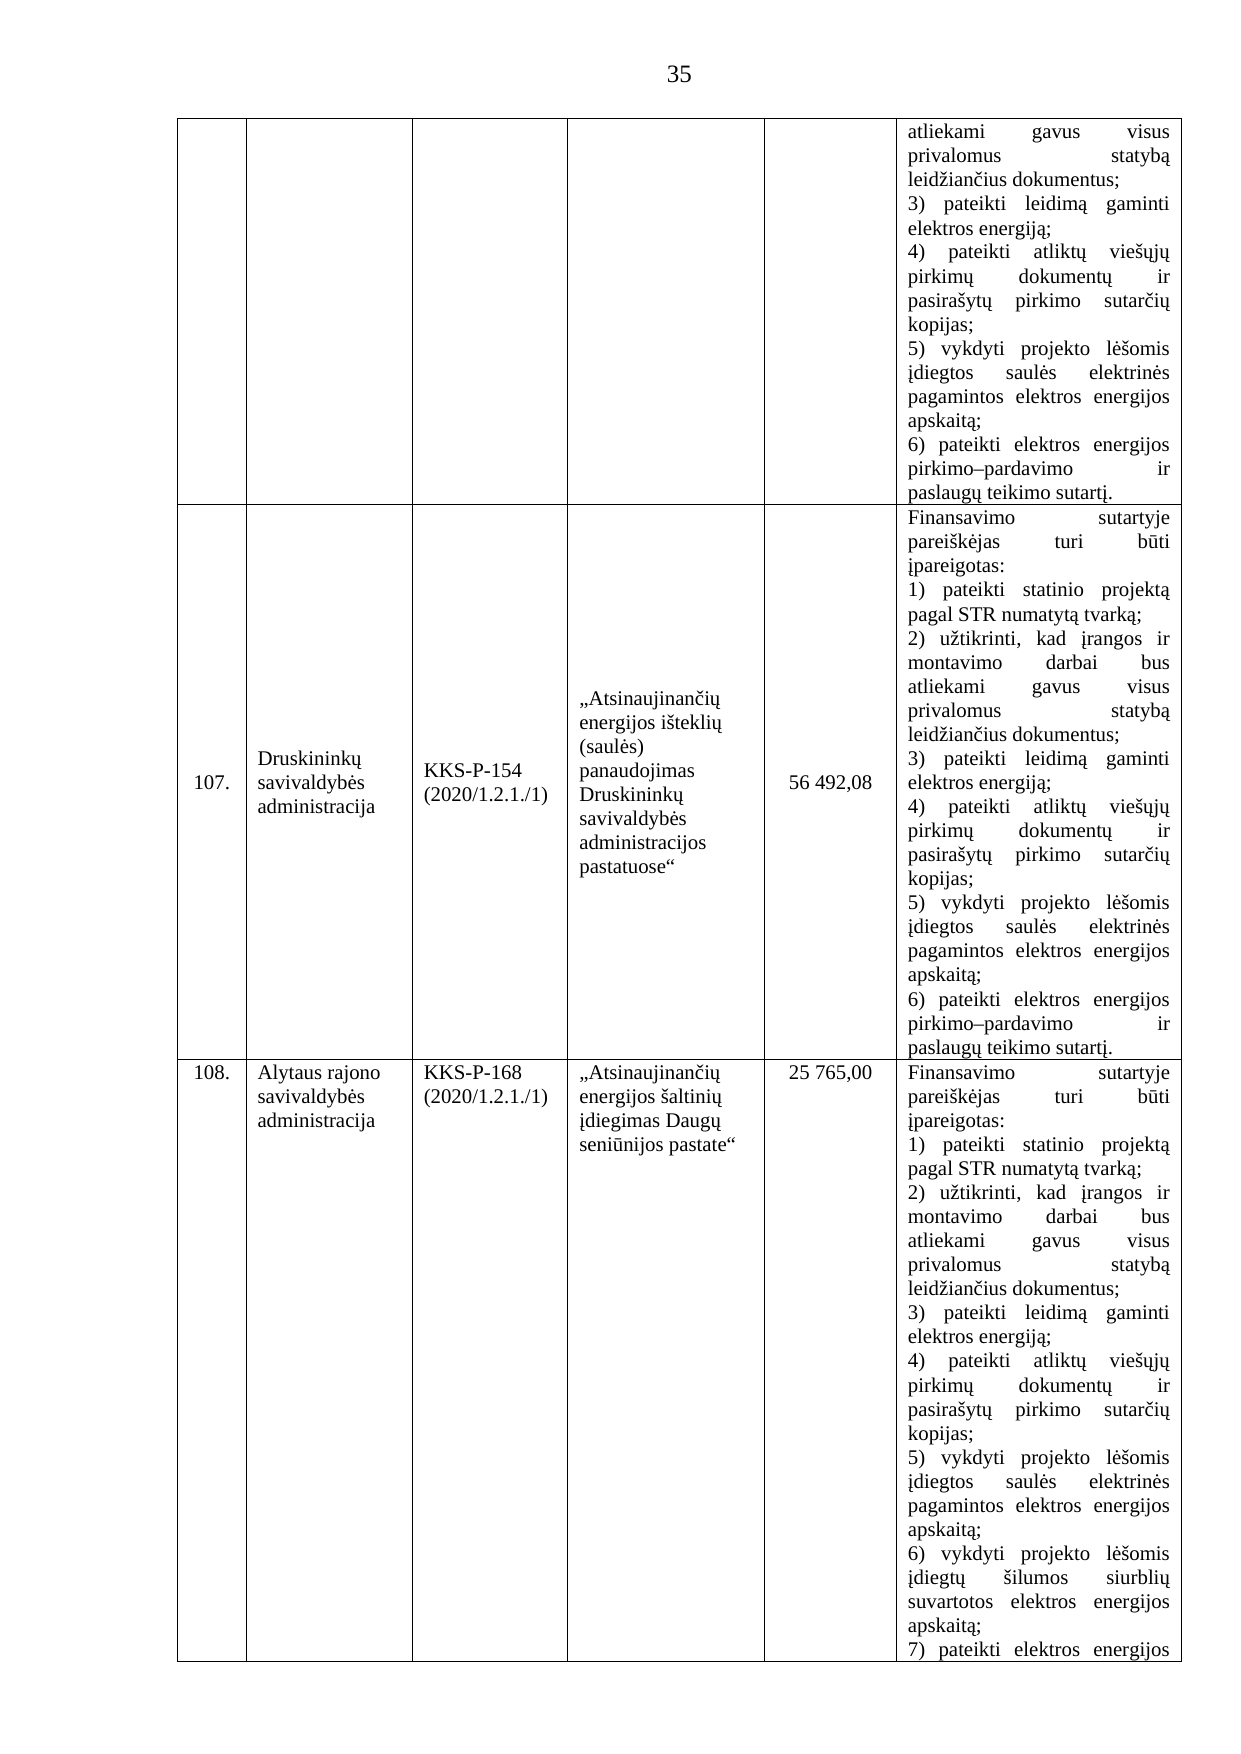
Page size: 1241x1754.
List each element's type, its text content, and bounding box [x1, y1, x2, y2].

table_cell atliekami gavus visus privalomus statybą leidžiančius dokumentus; 3) pateikti leidimą gaminti elektros energiją; 4) pateikti atliktų viešųjų pirkimų dokumentų ir pasirašytų pirkimo sutarčių kopijas; 5) vykdyti projekto lėšomis įdiegtos saulės elektrinės pagamintos elektros energijos apskaitą; 6) pateikti elektros energijos pirkimo–pardavimo ir paslaugų teikimo sutartį. [897, 119, 1181, 504]
table_cell [413, 119, 567, 504]
table_cell KKS-P-154 (2020/1.2.1./1) [413, 505, 567, 1059]
table_cell Alytaus rajono savivaldybės administracija [247, 1060, 412, 1661]
table_cell [247, 119, 412, 504]
table_cell 56 492,08 [765, 505, 896, 1059]
table_cell KKS-P-168 (2020/1.2.1./1) [413, 1060, 567, 1661]
table_cell Finansavimo sutartyje pareiškėjas turi būti įpareigotas: 1) pateikti statinio projektą pagal STR numatytą tvarką; 2) užtikrinti, kad įrangos ir montavimo darbai bus atliekami gavus visus privalomus statybą leidžiančius dokumentus; 3) pateikti leidimą gaminti elektros energiją; 4) pateikti atliktų viešųjų pirkimų dokumentų ir pasirašytų pirkimo sutarčių kopijas; 5) vykdyti projekto lėšomis įdiegtos saulės elektrinės pagamintos elektros energijos apskaitą; 6) vykdyti projekto lėšomis įdiegtų šilumos siurblių suvartotos elektros energijos apskaitą; 7) pateikti elektros energijos [897, 1060, 1181, 1661]
table_cell 108. [178, 1060, 246, 1661]
table_cell [568, 119, 764, 504]
table_cell Druskininkų savivaldybės administracija [247, 505, 412, 1059]
table_cell „Atsinaujinančių energijos išteklių (saulės) panaudojimas Druskininkų savivaldybės administracijos pastatuose“ [568, 505, 764, 1059]
table_cell [765, 119, 896, 504]
table_cell [178, 119, 246, 504]
table_cell Finansavimo sutartyje pareiškėjas turi būti įpareigotas: 1) pateikti statinio projektą pagal STR numatytą tvarką; 2) užtikrinti, kad įrangos ir montavimo darbai bus atliekami gavus visus privalomus statybą leidžiančius dokumentus; 3) pateikti leidimą gaminti elektros energiją; 4) pateikti atliktų viešųjų pirkimų dokumentų ir pasirašytų pirkimo sutarčių kopijas; 5) vykdyti projekto lėšomis įdiegtos saulės elektrinės pagamintos elektros energijos apskaitą; 6) pateikti elektros energijos pirkimo–pardavimo ir paslaugų teikimo sutartį. [897, 505, 1181, 1059]
table_cell 25 765,00 [765, 1060, 896, 1661]
table_cell „Atsinaujinančių energijos šaltinių įdiegimas Daugų seniūnijos pastate“ [568, 1060, 764, 1661]
table_cell 107. [178, 505, 246, 1059]
